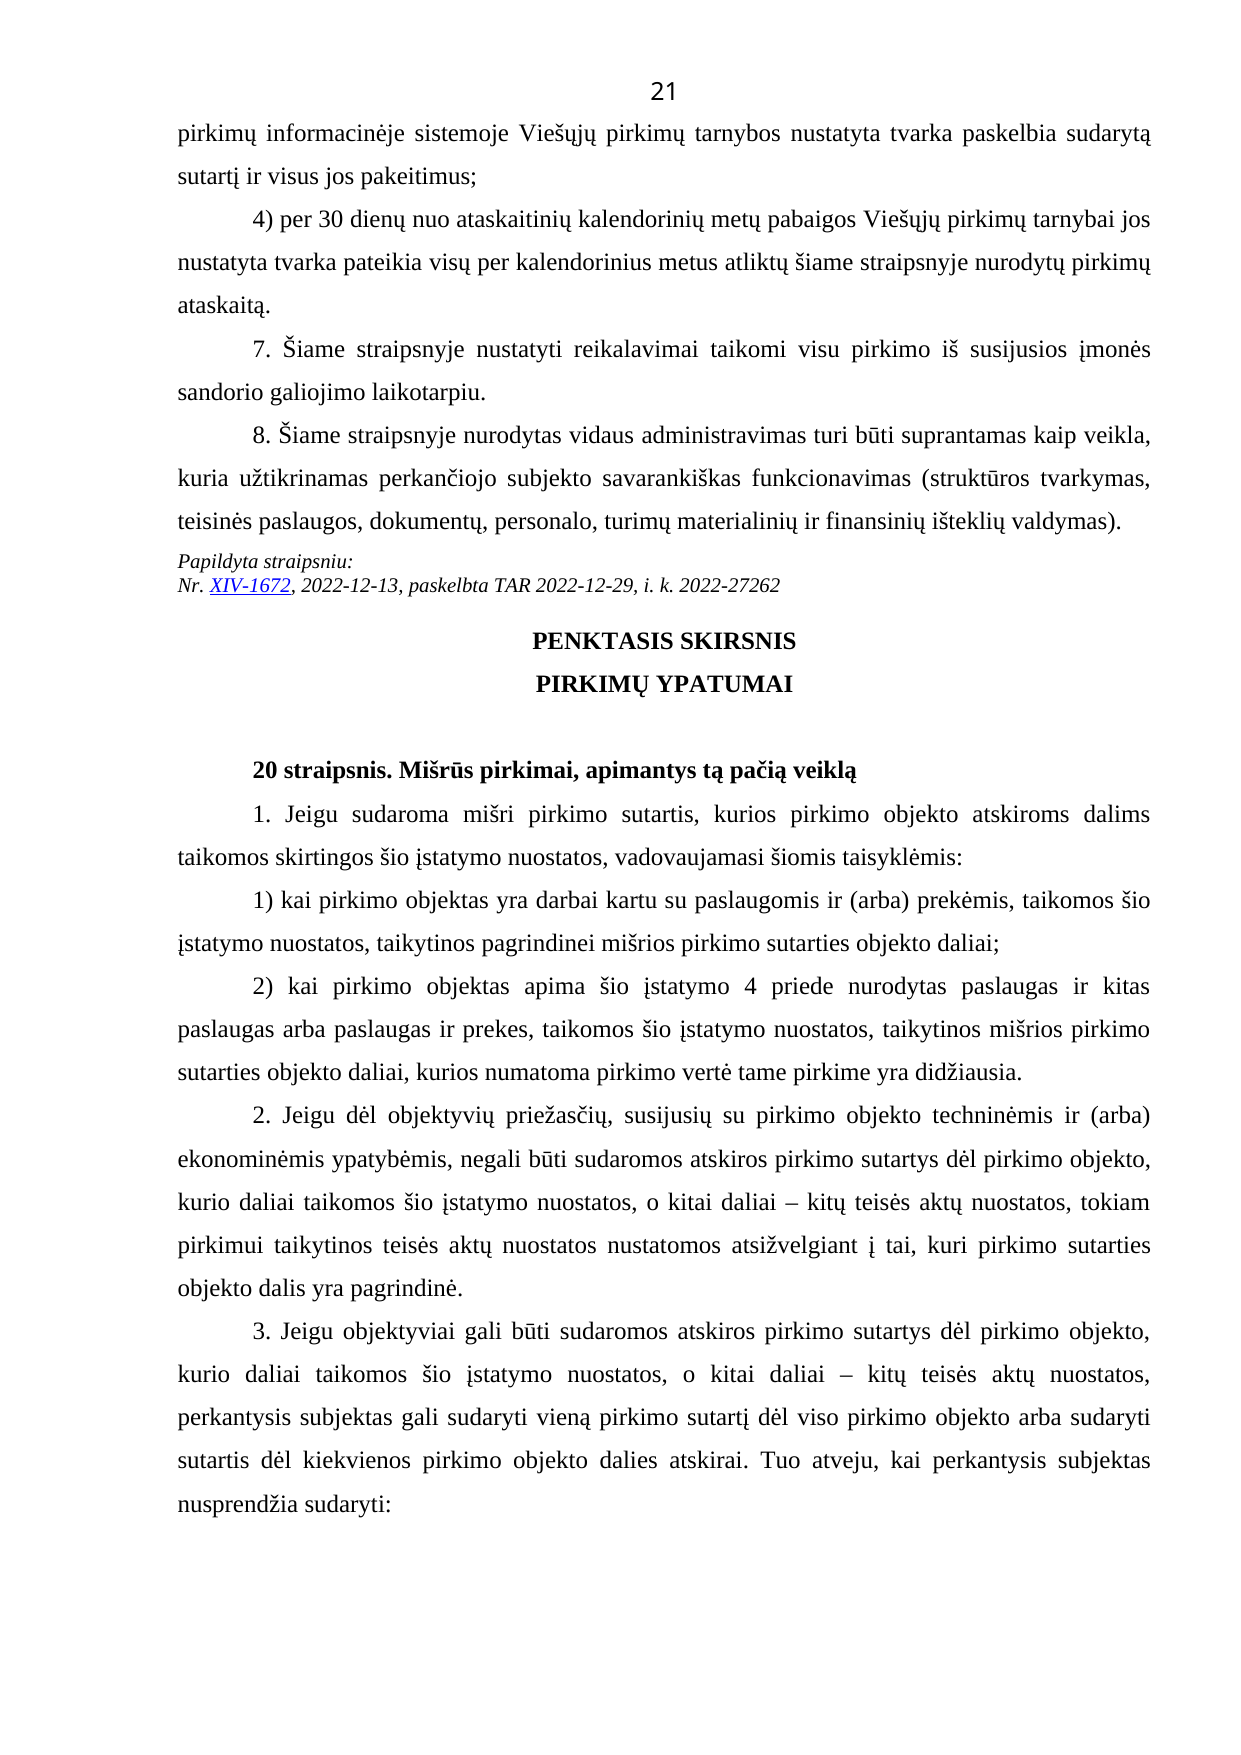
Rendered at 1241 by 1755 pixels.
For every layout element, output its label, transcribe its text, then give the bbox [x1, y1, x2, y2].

text Nr. XIV-1672, 2022-12-13, paskelbta TAR 2022-12-29, i. k. 2022-27262 [177, 573, 1152, 597]
text 2) kai pirkimo objektas apima šio įstatymo 4 priede nurodytas paslaugas ir kitas paslaugas arba paslaugas ir prekes, taikomos šio įstatymo nuostatos, taikytinos mišrios pirkimo sutarties objekto daliai, kurios numatoma pirkimo vertė tame pirkime yra didžiausia. [177, 971, 1152, 1086]
text 1. Jeigu sudaroma mišri pirkimo sutartis, kurios pirkimo objekto atskiroms dalims taikomos skirtingos šio įstatymo nuostatos, vadovaujamasi šiomis taisyklėmis: [177, 799, 1152, 871]
text PIRKIMŲ YPATUMAI [177, 669, 1152, 698]
text PENKTASIS SKIRSNIS [177, 626, 1152, 655]
text pirkimų informacinėje sistemoje Viešųjų pirkimų tarnybos nustatyta tvarka paskelbia sudarytą sutartį ir visus jos pakeitimus; [177, 118, 1152, 190]
text 7. Šiame straipsnyje nustatyti reikalavimai taikomi visu pirkimo iš susijusios įmonės sandorio galiojimo laikotarpiu. [177, 334, 1152, 406]
text 4) per 30 dienų nuo ataskaitinių kalendorinių metų pabaigos Viešųjų pirkimų tarnybai jos nustatyta tvarka pateikia visų per kalendorinius metus atliktų šiame straipsnyje nurodytų pirkimų ataskaitą. [177, 204, 1152, 319]
text 20 straipsnis. Mišrūs pirkimai, apimantys tą pačią veiklą [177, 756, 1152, 784]
text 8. Šiame straipsnyje nurodytas vidaus administravimas turi būti suprantamas kaip veikla, kuria užtikrinamas perkančiojo subjekto savarankiškas funkcionavimas (struktūros tvarkymas, teisinės paslaugos, dokumentų, personalo, turimų materialinių ir finansinių išteklių valdymas). [177, 420, 1152, 535]
text 3. Jeigu objektyviai gali būti sudaromos atskiros pirkimo sutartys dėl pirkimo objekto, kurio daliai taikomos šio įstatymo nuostatos, o kitai daliai – kitų teisės aktų nuostatos, perkantysis subjektas gali sudaryti vieną pirkimo sutartį dėl viso pirkimo objekto arba sudaryti sutartis dėl kiekvienos pirkimo objekto dalies atskirai. Tuo atveju, kai perkantysis subjektas nusprendžia sudaryti: [177, 1316, 1152, 1517]
text Papildyta straipsniu: [177, 549, 1152, 573]
text 1) kai pirkimo objektas yra darbai kartu su paslaugomis ir (arba) prekėmis, taikomos šio įstatymo nuostatos, taikytinos pagrindinei mišrios pirkimo sutarties objekto daliai; [177, 885, 1152, 957]
text 2. Jeigu dėl objektyvių priežasčių, susijusių su pirkimo objekto techninėmis ir (arba) ekonominėmis ypatybėmis, negali būti sudaromos atskiros pirkimo sutartys dėl pirkimo objekto, kurio daliai taikomos šio įstatymo nuostatos, o kitai daliai – kitų teisės aktų nuostatos, tokiam pirkimui taikytinos teisės aktų nuostatos nustatomos atsižvelgiant į tai, kuri pirkimo sutarties objekto dalis yra pagrindinė. [177, 1101, 1152, 1302]
